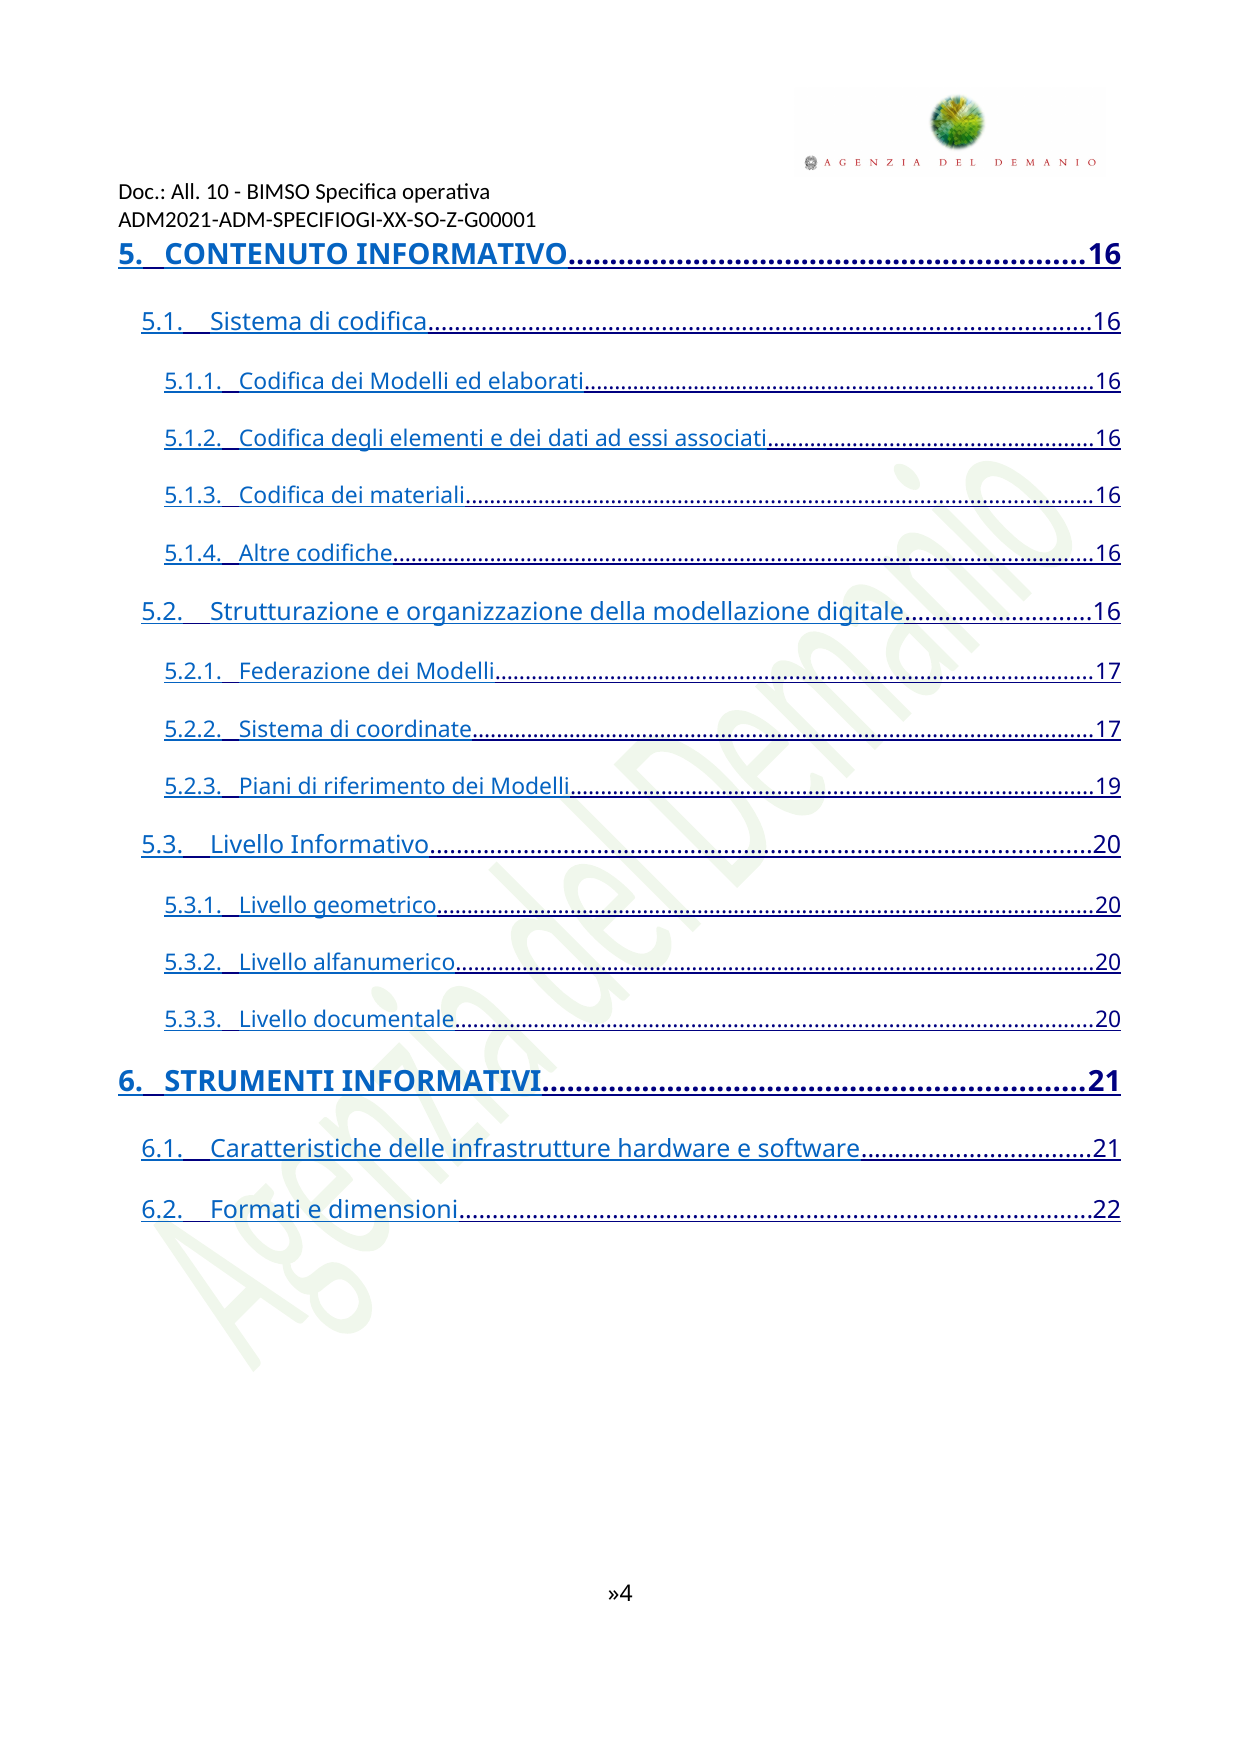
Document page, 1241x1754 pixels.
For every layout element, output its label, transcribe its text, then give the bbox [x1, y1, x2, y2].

text 5.1.3. Codifica dei materiali 16 [981, 479, 1036, 506]
text 5.1. Sistema di codifica 16 [141, 303, 1122, 337]
text 5.3. Livello Informativo 20 [606, 827, 704, 856]
text 5.3.2. Livello alfanumerico 20 [528, 946, 589, 972]
text 6. STRUMENTI INFORMATIVI 21 [414, 1060, 469, 1094]
text 5.1.3. Codifica dei materiali 16 [164, 479, 972, 506]
text 5.3. Livello Informativo 20 [763, 827, 1122, 861]
text 5.1.4. Altre codifiche 16 [164, 536, 901, 563]
text 6.1. Caratteristiche delle infrastrutture hardware e software 21 [462, 1130, 1122, 1164]
text 5.2. Strutturazione e organizzazione della modellazione digitale 16 [887, 594, 940, 623]
text 5.1.4. Altre codifiche 16 [1016, 536, 1056, 552]
text 5.3.1. Livello geometrico 20 [525, 888, 574, 915]
text 5.3.1. Livello geometrico 20 [620, 888, 674, 915]
text 5.3. Livello Informativo 20 [141, 827, 615, 856]
text 5.1.4. Altre codifiche 16 [1056, 536, 1122, 568]
text 6.2. Formati e dimensioni 22 [271, 1192, 311, 1221]
text 5.3.3. Livello documentale 20 [164, 1003, 496, 1030]
text 6.2. Formati e dimensioni 22 [141, 1192, 255, 1221]
text 5.2.2. Sistema di coordinate 17 [855, 712, 1122, 744]
text 5.2. Strutturazione e organizzazione della modellazione digitale 16 [141, 594, 845, 623]
text 5.1.4. Altre codifiche 16 [928, 536, 984, 563]
text 5.2.1. Federazione dei Modelli 17 [855, 655, 900, 682]
text 6. STRUMENTI INFORMATIVI 21 [491, 1060, 1122, 1100]
text 6.1. Caratteristiche delle infrastrutture hardware e software 21 [349, 1130, 414, 1159]
text 5.2.2. Sistema di coordinate 17 [164, 712, 726, 739]
text 5.2.3. Piani di riferimento dei Modelli 19 [638, 770, 726, 796]
text 5.1.1. Codifica dei Modelli ed elaborati 16 [164, 364, 1122, 396]
text 6.1. Caratteristiche delle infrastrutture hardware e software 21 [141, 1130, 353, 1159]
text 5.2. Strutturazione e organizzazione della modellazione digitale 16 [961, 594, 1122, 628]
text 5. CONTENUTO INFORMATIVO 16 [118, 233, 1122, 273]
text 5.1.3. Codifica dei materiali 16 [1028, 479, 1122, 510]
text 5.3.3. Livello documentale 20 [494, 1003, 1122, 1034]
text 5.3.1. Livello geometrico 20 [164, 888, 532, 915]
text 5.2.2. Sistema di coordinate 17 [799, 712, 862, 739]
text 5.1.2. Codifica degli elementi e dei dati ad essi associati 16 [164, 422, 1122, 453]
text 5.3. Livello Informativo 20 [695, 827, 749, 856]
text 5.3.1. Livello geometrico 20 [667, 888, 1122, 920]
text 5.2.1. Federazione dei Modelli 17 [940, 655, 1122, 686]
text 6.2. Formati e dimensioni 22 [322, 1192, 1122, 1226]
text 6. STRUMENTI INFORMATIVI 21 [118, 1096, 341, 1100]
text 5.2.1. Federazione dei Modelli 17 [164, 655, 803, 682]
text 5.2.1. Federazione dei Modelli 17 [900, 655, 931, 679]
text 6. STRUMENTI INFORMATIVI 21 [498, 1060, 529, 1081]
text 5.2.3. Piani di riferimento dei Modelli 19 [721, 770, 759, 796]
text 5.2.1. Federazione dei Modelli 17 [811, 655, 862, 682]
text 5.2.3. Piani di riferimento dei Modelli 19 [164, 770, 644, 796]
text 5.2.2. Sistema di coordinate 17 [751, 712, 806, 739]
text 5.1.4. Altre codifiche 16 [976, 536, 1030, 563]
text 6. STRUMENTI INFORMATIVI 21 [455, 1060, 511, 1094]
text 5.3.1. Livello geometrico 20 [578, 888, 618, 915]
text 5.3.2. Livello alfanumerico 20 [164, 946, 526, 972]
text 6. STRUMENTI INFORMATIVI 21 [118, 1060, 416, 1094]
text 5.2. Strutturazione e organizzazione della modellazione digitale 16 [931, 594, 1001, 623]
text 5.3.2. Livello alfanumerico 20 [583, 946, 1122, 977]
text 5.2. Strutturazione e organizzazione della modellazione digitale 16 [141, 624, 897, 628]
text 5.2.3. Piani di riferimento dei Modelli 19 [758, 770, 1122, 801]
